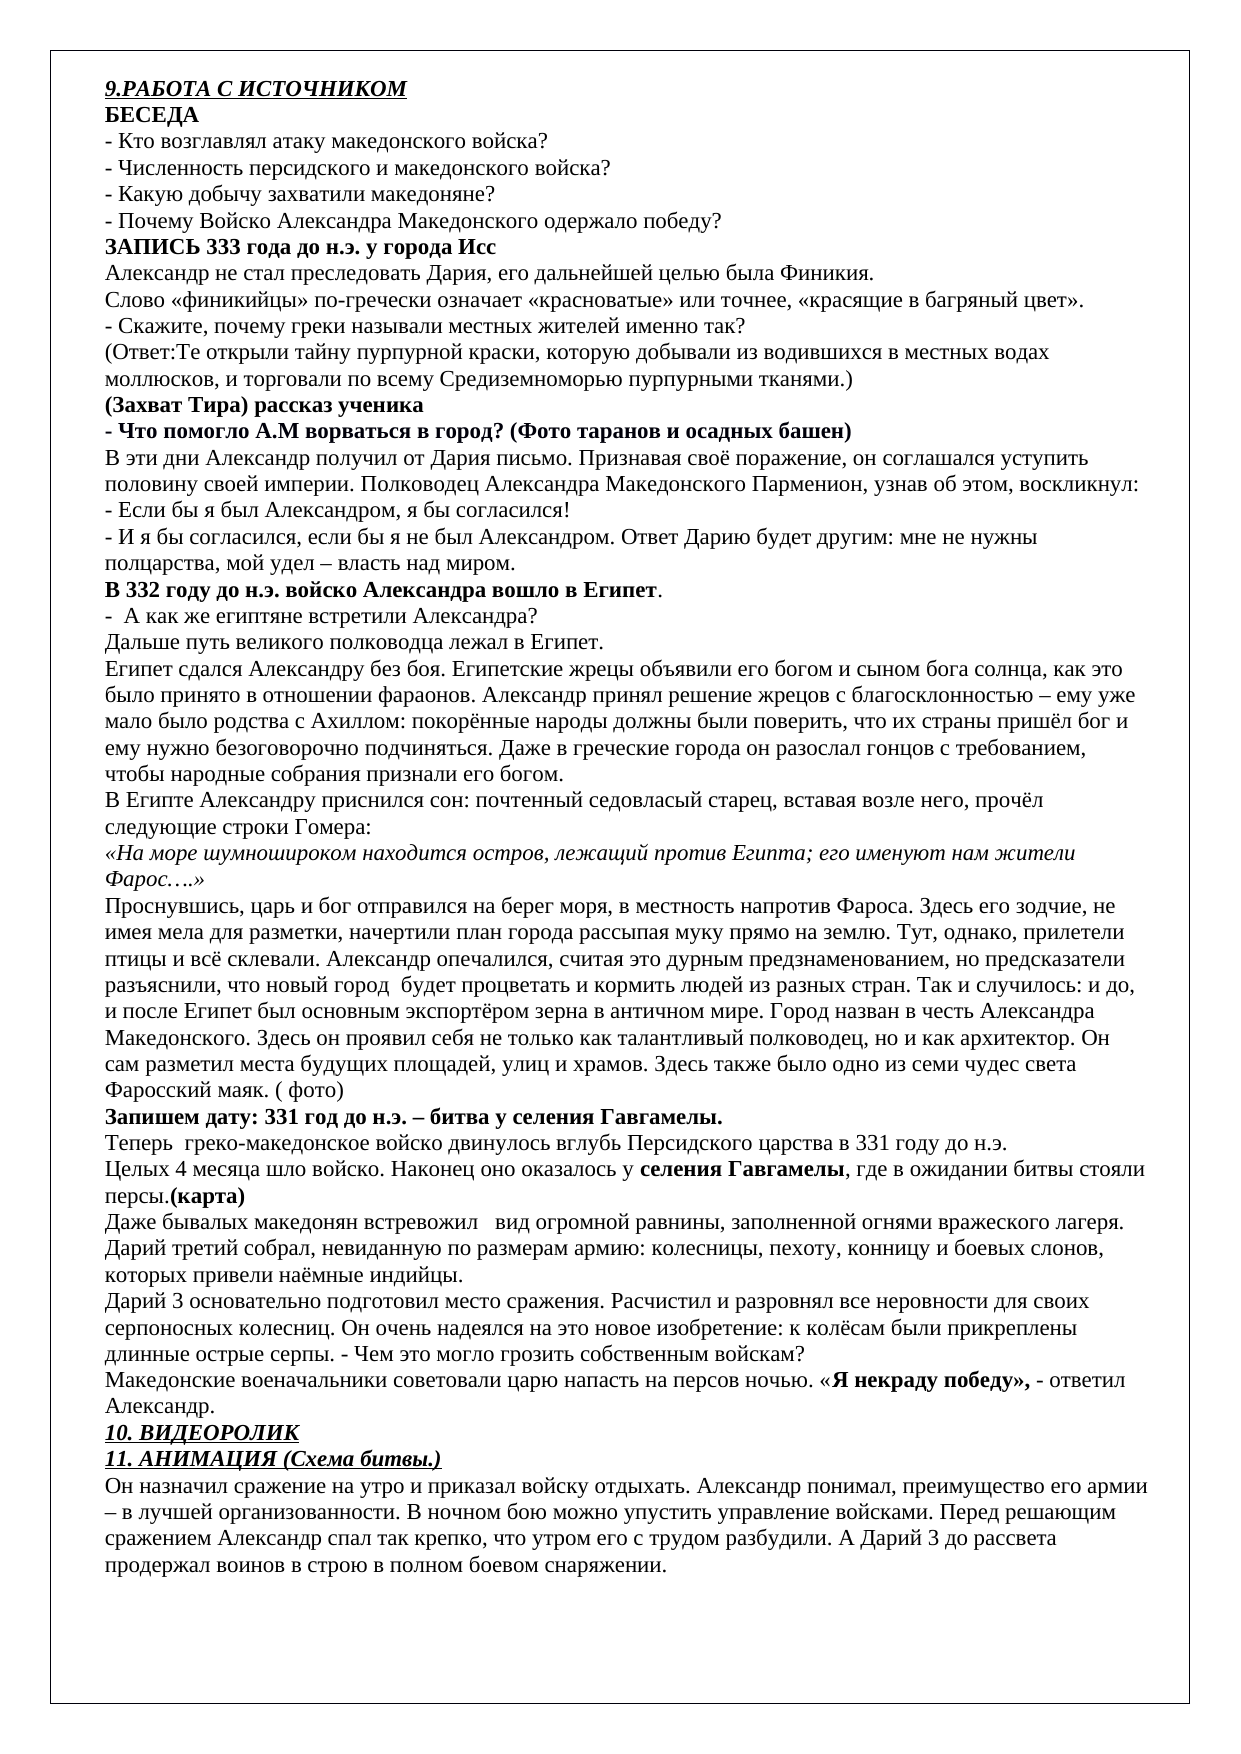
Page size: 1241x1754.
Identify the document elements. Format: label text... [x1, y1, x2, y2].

text ЗАПИСЬ 333 года до н.э. у города Исс [104, 233, 1151, 259]
text Дальше путь великого полководца лежал в Египет. [104, 628, 1151, 655]
text Целых 4 месяца шло войско. Наконец оно оказалось у селения Гавгамелы, где в ожидании битвы стояли персы.(карта) [104, 1155, 1151, 1208]
text Он назначил сражение на утро и приказал войску отдыхать. Александр понимал, преимущество его армии – в лучшей организованности. В ночном бою можно упустить управление войсками. Перед решающим сражением Александр спал так крепко, что утром его с трудом разбудили. А Дарий 3 до рассвета продержал воинов в строю в полном боевом снаряжении. [104, 1472, 1151, 1577]
text - Почему Войско Александра Македонского одержало победу? [104, 207, 1151, 233]
text - Кто возглавлял атаку македонского войска? [104, 128, 1151, 154]
text 10. ВИДЕОРОЛИК [104, 1419, 1151, 1445]
text Египет сдался Александру без боя. Египетские жрецы объявили его богом и сыном бога солнца, как это было принято в отношении фараонов. Александр принял решение жрецов с благосклонностью – ему уже мало было родства с Ахиллом: покорённые народы должны были поверить, что их страны пришёл бог и ему нужно безоговорочно подчиняться. Даже в греческие города он разослал гонцов с требованием, чтобы народные собрания признали его богом. [104, 655, 1151, 786]
text - Если бы я был Александром, я бы согласился! [104, 497, 1151, 523]
text - А как же египтяне встретили Александра? [104, 602, 1151, 628]
text В Египте Александру приснился сон: почтенный седовласый старец, вставая возле него, прочёл следующие строки Гомера: [104, 786, 1151, 839]
text - Численность персидского и македонского войска? [104, 154, 1151, 180]
text Запишем дату: 331 год до н.э. – битва у селения Гавгамелы. [104, 1103, 1151, 1129]
text Слово «финикийцы» по-гречески означает «красноватые» или точнее, «красящие в багряный цвет». [104, 286, 1151, 312]
text (Захват Тира) рассказ ученика [104, 391, 1151, 417]
text Александр не стал преследовать Дария, его дальнейшей целью была Финикия. [104, 259, 1151, 286]
text Дарий 3 основательно подготовил место сражения. Расчистил и разровнял все неровности для своих серпоносных колесниц. Он очень надеялся на это новое изобретение: к колёсам были прикреплены длинные острые серпы. - Чем это могло грозить собственным войскам? [104, 1287, 1151, 1366]
text Даже бывалых македонян встревожил вид огромной равнины, заполненной огнями вражеского лагеря. Дарий третий собрал, невиданную по размерам армию: колесницы, пехоту, конницу и боевых слонов, которых привели наёмные индийцы. [104, 1208, 1151, 1287]
text - Скажите, почему греки называли местных жителей именно так? [104, 312, 1151, 338]
text Проснувшись, царь и бог отправился на берег моря, в местность напротив Фароса. Здесь его зодчие, не имея мела для разметки, начертили план города рассыпая муку прямо на землю. Тут, однако, прилетели птицы и всё склевали. Александр опечалился, считая это дурным предзнаменованием, но предсказатели разъяснили, что новый город будет процветать и кормить людей из разных стран. Так и случилось: и до, и после Египет был основным экспортёром зерна в античном мире. Город назван в честь Александра Македонского. Здесь он проявил себя не только как талантливый полководец, но и как архитектор. Он сам разметил места будущих площадей, улиц и храмов. Здесь также было одно из семи чудес света Фаросский маяк. ( фото) [104, 892, 1151, 1103]
text БЕСЕДА [104, 101, 1151, 128]
text «На море шумношироком находится остров, лежащий против Египта; его именуют нам жители Фарос….» [104, 839, 1151, 892]
text Македонские военачальники советовали царю напасть на персов ночью. «Я некраду победу», - ответил Александр. [104, 1366, 1151, 1419]
text 9.РАБОТА С ИСТОЧНИКОМ [104, 75, 1151, 101]
text - Какую добычу захватили македоняне? [104, 180, 1151, 207]
text - И я бы согласился, если бы я не был Александром. Ответ Дарию будет другим: мне не нужны полцарства, мой удел – власть над миром. [104, 523, 1151, 576]
text (Ответ:Те открыли тайну пурпурной краски, которую добывали из водившихся в местных водах моллюсков, и торговали по всему Средиземноморью пурпурными тканями.) [104, 338, 1151, 391]
text 11. АНИМАЦИЯ (Схема битвы.) [104, 1445, 1151, 1472]
text - Что помогло А.М ворваться в город? (Фото таранов и осадных башен) [104, 417, 1151, 444]
text В эти дни Александр получил от Дария письмо. Признавая своё поражение, он соглашался уступить половину своей империи. Полководец Александра Македонского Парменион, узнав об этом, воскликнул: [104, 444, 1151, 497]
text Теперь греко-македонское войско двинулось вглубь Персидского царства в 331 году до н.э. [104, 1129, 1151, 1155]
text В 332 году до н.э. войско Александра вошло в Египет. [104, 576, 1151, 602]
